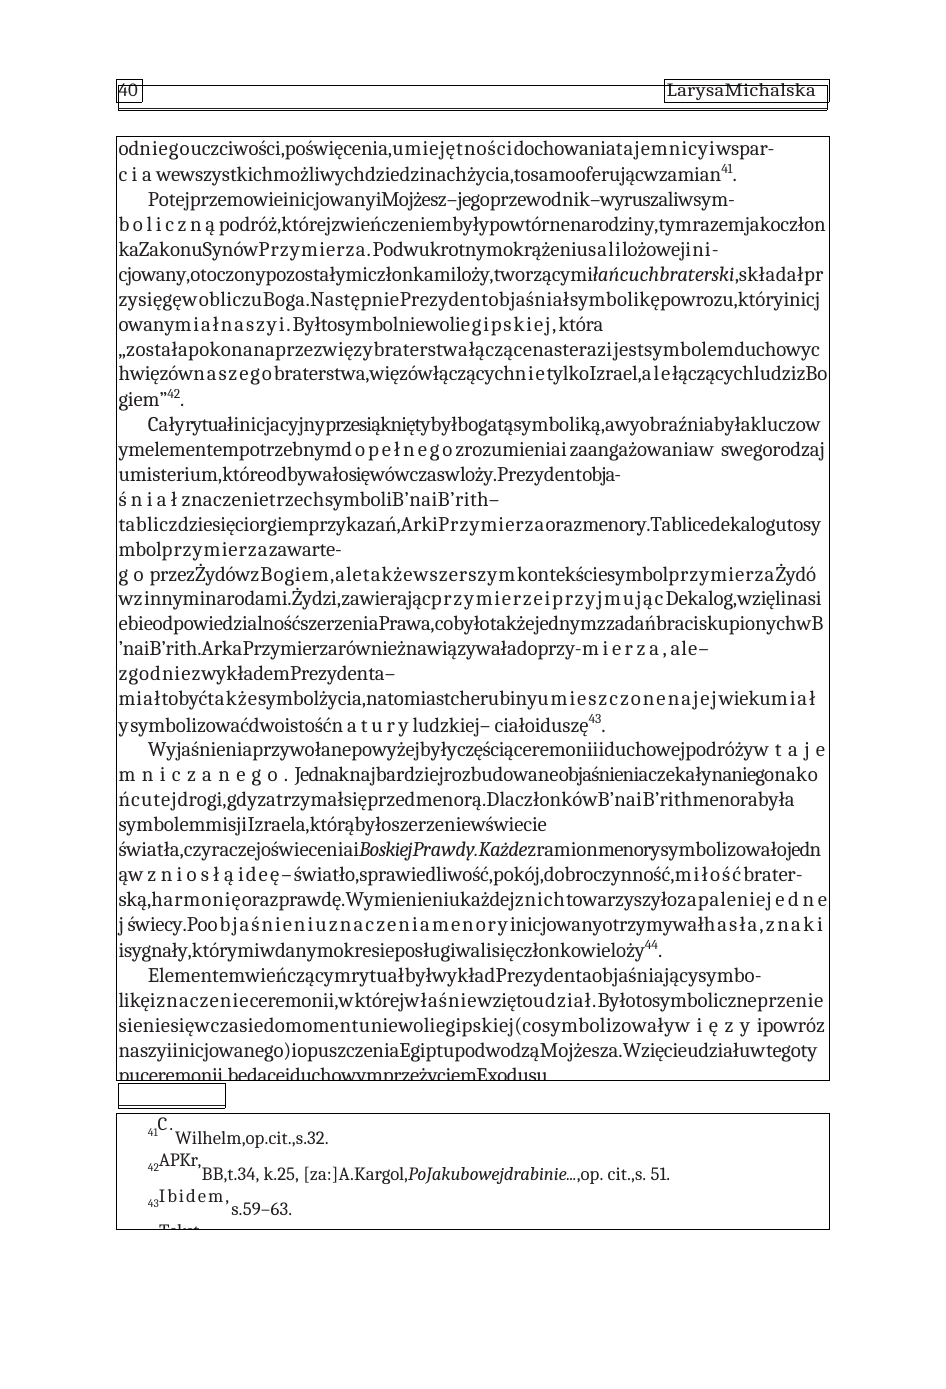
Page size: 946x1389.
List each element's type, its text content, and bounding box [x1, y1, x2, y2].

text 42APKr,BB,t.34, k.25, [za:]A.Kargol,PoJakubowejdrabinie...,op. cit.,s. 51. [148, 1149, 829, 1185]
text LarysaMichalska [666, 80, 829, 101]
text ElementemwieńczącymrytuałbyłwykładPrezydentaobjaśniającysymbo-likęiznaczenieceremonii,wktórejwłaśniewziętoudział.Byłotosymboliczneprzeniesieniesięwczasiedomomentuniewoliegipskiej(cosymbolizowaływięzyipowróznaszyiinicjowanego)iopuszczeniaEgiptupodwodząMojżesza.Wzięcieudziałuwtegotypuceremonii,będącejduchowymprzeżyciemExodusu, [118, 964, 827, 1080]
text Wyjaśnieniaprzywołanepowyżejbyłyczęściąceremoniiiduchowejpodróżywtajemniczanego.Jednaknajbardziejrozbudowaneobjaśnieniaczekałynaniegonakońcutejdrogi,gdyzatrzymałsięprzedmenorą.DlaczłonkówB’naiB’rithmenorabyła symbolemmisjiIzraela,którąbyłoszerzeniewświecie światła,czyraczejoświeceniaiBoskiejPrawdy.Każdezramionmenorysymbolizowałojednąwzniosłąideę–światło,sprawiedliwość,pokój,dobroczynność,miłośćbrater-ską,harmonięorazprawdę.Wymienieniukażdejznichtowarzyszyłozapaleniejednejświecy.Poobjaśnieniuznaczeniamenoryinicjowanyotrzymywałhasła,znakiisygnały,którymiwdanymokresieposługiwalisięczłonkowieloży44. [118, 738, 827, 963]
text odniegouczciwości,poświęcenia,umiejętnościdochowaniatajemnicyiwspar-ciawewszystkichmożliwychdziedzinachżycia,tosamooferującwzamian41. [118, 137, 827, 187]
text 43Ibidem,s.59–63. [148, 1185, 829, 1220]
text „zostałapokonanaprzezwięzybraterstwałączącenasterazijestsymbolemduchowychwięzównaszegobraterstwa,więzówłączącychnietylkoIzrael,alełączącychludzizBogiem”42. [118, 337, 827, 412]
text 41C.Wilhelm,op.cit.,s.32. [148, 1114, 829, 1149]
text 44TekstrytuałuinicjacyjnegopierwszegostopniaIndependentOrderofB’naiB’rithDistrictGrandLodgeofGreatBritainnaIreland,op. cit. [118, 1221, 827, 1229]
text PotejprzemowieinicjowanyiMojżesz–jegoprzewodnik–wyruszaliwsym-bolicznąpodróż,którejzwieńczeniembyłypowtórnenarodziny,tymrazemjakoczłonkaZakonuSynówPrzymierza.Podwukrotnymokrążeniusalilożowejini-cjowany,otoczonypozostałymiczłonkamiloży,tworzącymiłańcuchbraterski,składałprzysięgęwobliczuBoga.NastępniePrezydentobjaśniałsymbolikępowrozu,któryinicjowanymiałnaszyi.Byłtosymbolniewoliegipskiej,która [118, 188, 827, 336]
text 40 [119, 86, 142, 101]
text [118, 80, 142, 85]
text Całyrytuałinicjacyjnyprzesiąkniętybyłbogatąsymboliką,awyobraźniabyłakluczowymelementempotrzebnymdopełnegozrozumieniaizaangażowaniawswegorodzajumisterium,któreodbywałosięwówczaswloży.Prezydentobja-śniałznaczenietrzechsymboliB’naiB’rith–tabliczdziesięciorgiemprzykazań,ArkiPrzymierzaorazmenory.Tablicedekalogutosymbolprzymierzazawarte-goprzezŻydówzBogiem,aletakżewszerszymkontekściesymbolprzymierzaŻydówzinnyminarodami.Żydzi,zawierającprzymierzeiprzyjmującDekalog,wzięlinasiebieodpowiedzialnośćszerzeniaPrawa,cobyłotakżejednymzzadańbraciskupionychwB’naiB’rith.ArkaPrzymierzarównieżnawiązywaładoprzy-mierza,ale–zgodniezwykłademPrezydenta–miałtobyćtakżesymbolżycia,natomiastcherubinyumieszczonenajejwiekumiałysymbolizowaćdwoistośćnaturyludzkiej– ciałoiduszę43. [118, 413, 827, 737]
